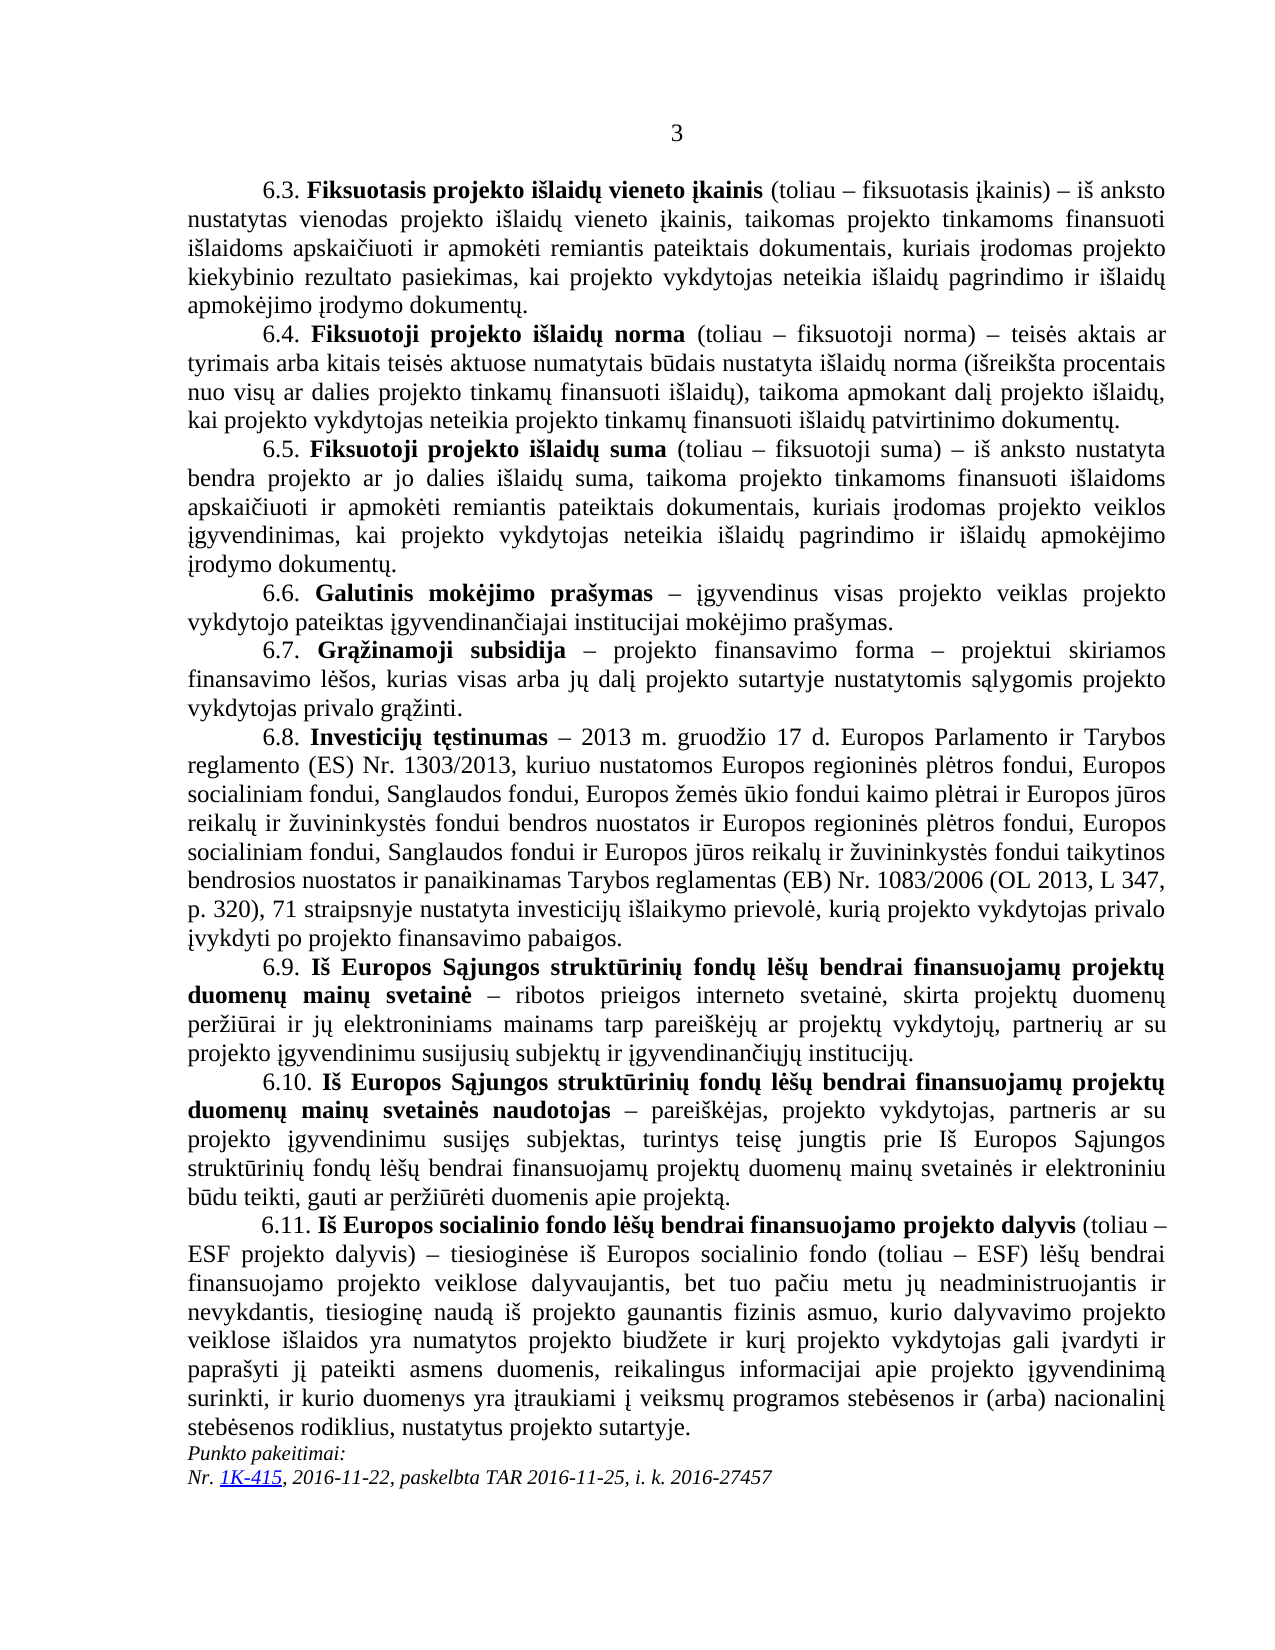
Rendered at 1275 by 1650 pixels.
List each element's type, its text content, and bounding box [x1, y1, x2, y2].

text 6.6. Galutinis mokėjimo prašymas – įgyvendinus visas projekto veiklas projekto vykdytojo pateiktas įgyvendinančiajai institucijai mokėjimo prašymas. [187, 578, 1167, 636]
text 6.4. Fiksuotoji projekto išlaidų norma (toliau – fiksuotoji norma) – teisės aktais ar tyrimais arba kitais teisės aktuose numatytais būdais nustatyta išlaidų norma (išreikšta procentais nuo visų ar dalies projekto tinkamų finansuoti išlaidų), taikoma apmokant dalį projekto išlaidų, kai projekto vykdytojas neteikia projekto tinkamų finansuoti išlaidų patvirtinimo dokumentų. [187, 319, 1167, 434]
text 6.10. Iš Europos Sąjungos struktūrinių fondų lėšų bendrai finansuojamų projektų duomenų mainų svetainės naudotojas – pareiškėjas, projekto vykdytojas, partneris ar su projekto įgyvendinimu susijęs subjektas, turintys teisę jungtis prie Iš Europos Sąjungos struktūrinių fondų lėšų bendrai finansuojamų projektų duomenų mainų svetainės ir elektroniniu būdu teikti, gauti ar peržiūrėti duomenis apie projektą. [187, 1067, 1167, 1211]
text 6.11. Iš Europos socialinio fondo lėšų bendrai finansuojamo projekto dalyvis (toliau – ESF projekto dalyvis) – tiesioginėse iš Europos socialinio fondo (toliau – ESF) lėšų bendrai finansuojamo projekto veiklose dalyvaujantis, bet tuo pačiu metu jų neadministruojantis ir nevykdantis, tiesioginę naudą iš projekto gaunantis fizinis asmuo, kurio dalyvavimo projekto veiklose išlaidos yra numatytos projekto biudžete ir kurį projekto vykdytojas gali įvardyti ir paprašyti jį pateikti asmens duomenis, reikalingus informacijai apie projekto įgyvendinimą surinkti, ir kurio duomenys yra įtraukiami į veiksmų programos stebėsenos ir (arba) nacionalinį stebėsenos rodiklius, nustatytus projekto sutartyje. [187, 1211, 1167, 1441]
text 6.3. Fiksuotasis projekto išlaidų vieneto įkainis (toliau – fiksuotasis įkainis) – iš anksto nustatytas vienodas projekto išlaidų vieneto įkainis, taikomas projekto tinkamoms finansuoti išlaidoms apskaičiuoti ir apmokėti remiantis pateiktais dokumentais, kuriais įrodomas projekto kiekybinio rezultato pasiekimas, kai projekto vykdytojas neteikia išlaidų pagrindimo ir išlaidų apmokėjimo įrodymo dokumentų. [187, 176, 1167, 319]
text Punkto pakeitimai: [187, 1441, 1167, 1465]
text 6.7. Grąžinamoji subsidija – projekto finansavimo forma – projektui skiriamos finansavimo lėšos, kurias visas arba jų dalį projekto sutartyje nustatytomis sąlygomis projekto vykdytojas privalo grąžinti. [187, 636, 1167, 722]
text Nr. 1K-415, 2016-11-22, paskelbta TAR 2016-11-25, i. k. 2016-27457 [187, 1465, 1167, 1489]
text 6.5. Fiksuotoji projekto išlaidų suma (toliau – fiksuotoji suma) – iš anksto nustatyta bendra projekto ar jo dalies išlaidų suma, taikoma projekto tinkamoms finansuoti išlaidoms apskaičiuoti ir apmokėti remiantis pateiktais dokumentais, kuriais įrodomas projekto veiklos įgyvendinimas, kai projekto vykdytojas neteikia išlaidų pagrindimo ir išlaidų apmokėjimo įrodymo dokumentų. [187, 434, 1167, 578]
text 6.8. Investicijų tęstinumas – 2013 m. gruodžio 17 d. Europos Parlamento ir Tarybos reglamento (ES) Nr. 1303/2013, kuriuo nustatomos Europos regioninės plėtros fondui, Europos socialiniam fondui, Sanglaudos fondui, Europos žemės ūkio fondui kaimo plėtrai ir Europos jūros reikalų ir žuvininkystės fondui bendros nuostatos ir Europos regioninės plėtros fondui, Europos socialiniam fondui, Sanglaudos fondui ir Europos jūros reikalų ir žuvininkystės fondui taikytinos bendrosios nuostatos ir panaikinamas Tarybos reglamentas (EB) Nr. 1083/2006 (OL 2013, L 347, p. 320), 71 straipsnyje nustatyta investicijų išlaikymo prievolė, kurią projekto vykdytojas privalo įvykdyti po projekto finansavimo pabaigos. [187, 722, 1167, 952]
text 6.9. Iš Europos Sąjungos struktūrinių fondų lėšų bendrai finansuojamų projektų duomenų mainų svetainė – ribotos prieigos interneto svetainė, skirta projektų duomenų peržiūrai ir jų elektroniniams mainams tarp pareiškėjų ar projektų vykdytojų, partnerių ar su projekto įgyvendinimu susijusių subjektų ir įgyvendinančiųjų institucijų. [187, 952, 1167, 1067]
